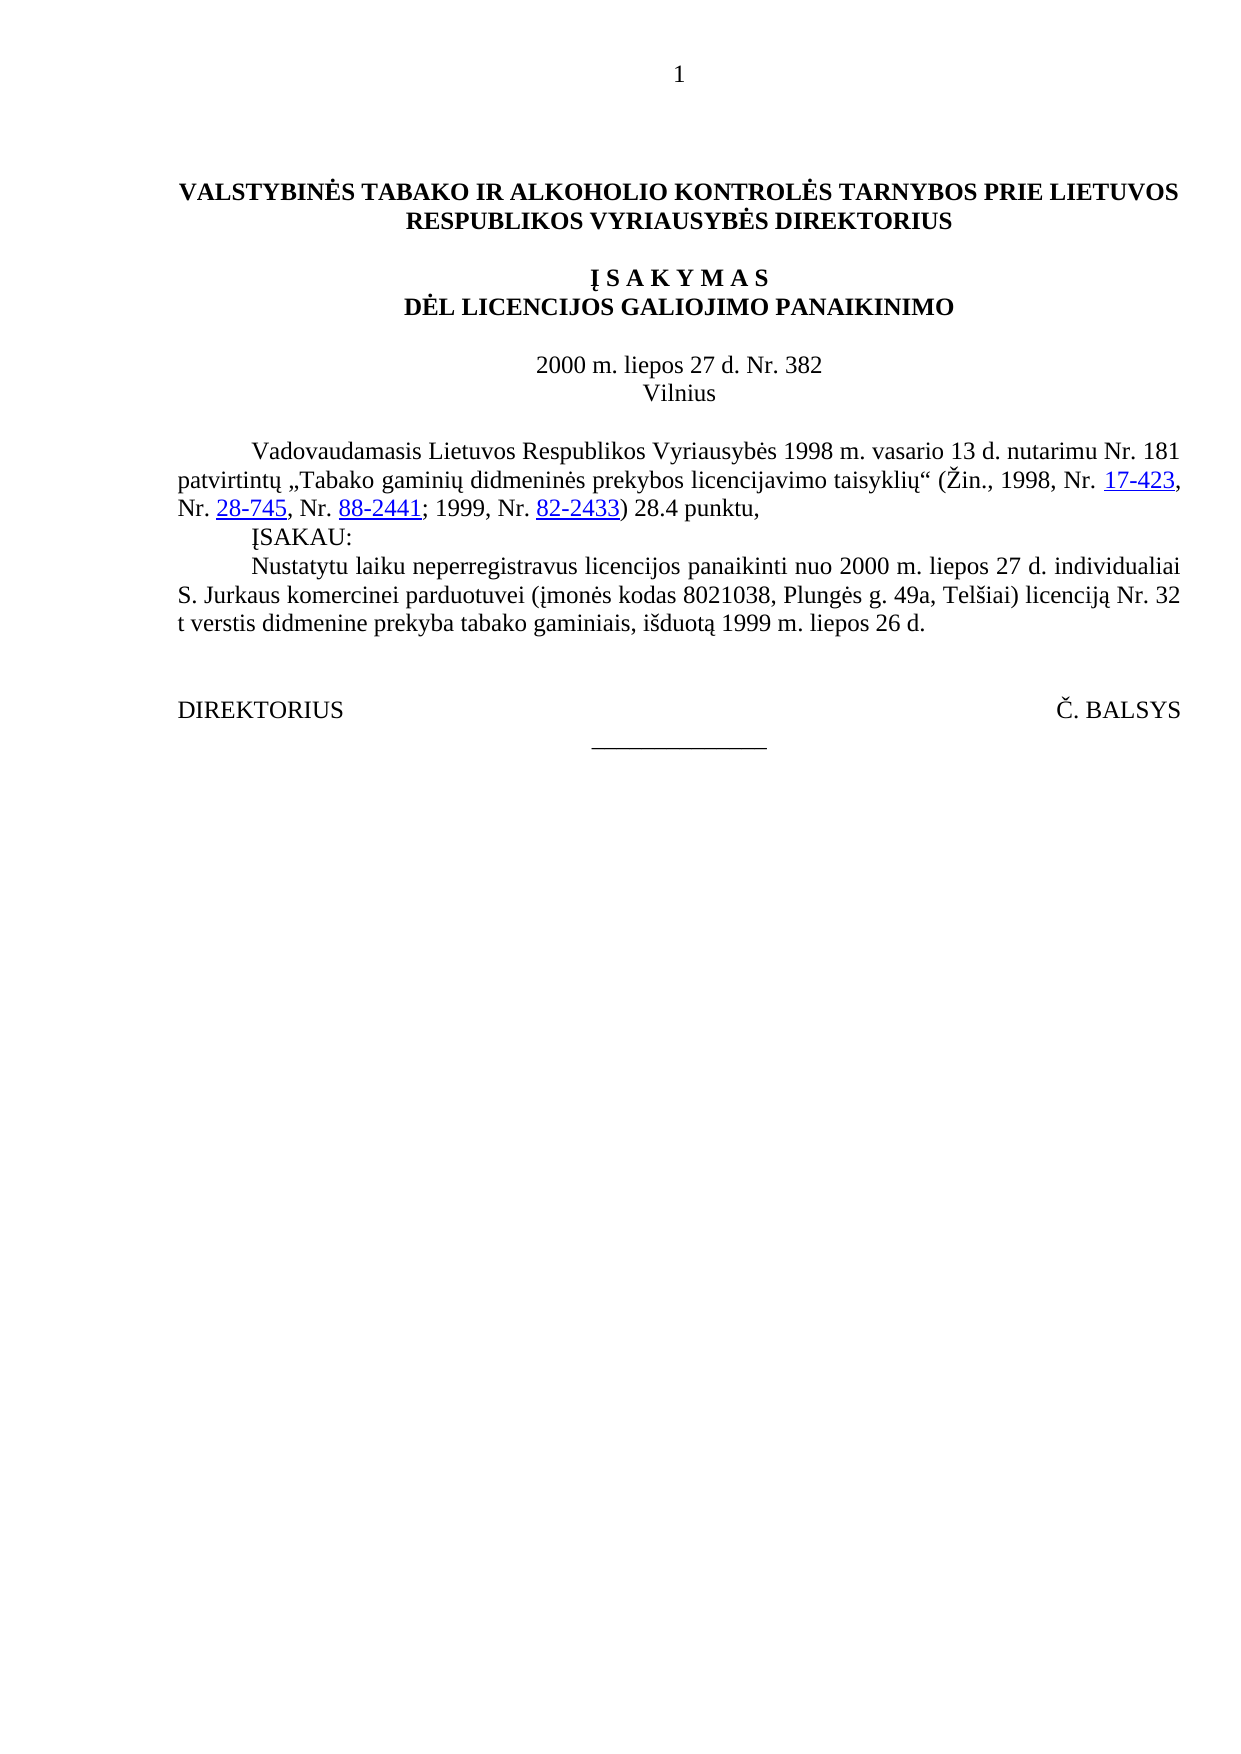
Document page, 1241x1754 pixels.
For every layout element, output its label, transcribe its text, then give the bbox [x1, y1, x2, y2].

text ______________ [177, 723, 1181, 752]
text Vilnius [177, 378, 1181, 407]
text ĮSAKAU: [177, 522, 1181, 551]
text VALSTYBINĖS TABAKO IR ALKOHOLIO KONTROLĖS TARNYBOS PRIE LIETUVOS RESPUBLIKOS VYRIAUSYBĖS DIREKTORIUS [177, 177, 1181, 235]
text Į S A K Y M A S [177, 263, 1181, 292]
text Vadovaudamasis Lietuvos Respublikos Vyriausybės 1998 m. vasario 13 d. nutarimu Nr. 181 patvirtintų „Tabako gaminių didmeninės prekybos licencijavimo taisyklių“ (Žin., 1998, Nr. 17-423, Nr. 28-745, Nr. 88-2441; 1999, Nr. 82-2433) 28.4 punktu, [177, 436, 1181, 522]
text DIREKTORIUS Č. BALSYS [177, 695, 1181, 723]
text Nustatytu laiku neperregistravus licencijos panaikinti nuo 2000 m. liepos 27 d. individualiai S. Jurkaus komercinei parduotuvei (įmonės kodas 8021038, Plungės g. 49a, Telšiai) licenciją Nr. 32 t verstis didmenine prekyba tabako gaminiais, išduotą 1999 m. liepos 26 d. [177, 551, 1181, 637]
text 2000 m. liepos 27 d. Nr. 382 [177, 350, 1181, 378]
text DĖL LICENCIJOS GALIOJIMO PANAIKINIMO [177, 292, 1181, 321]
